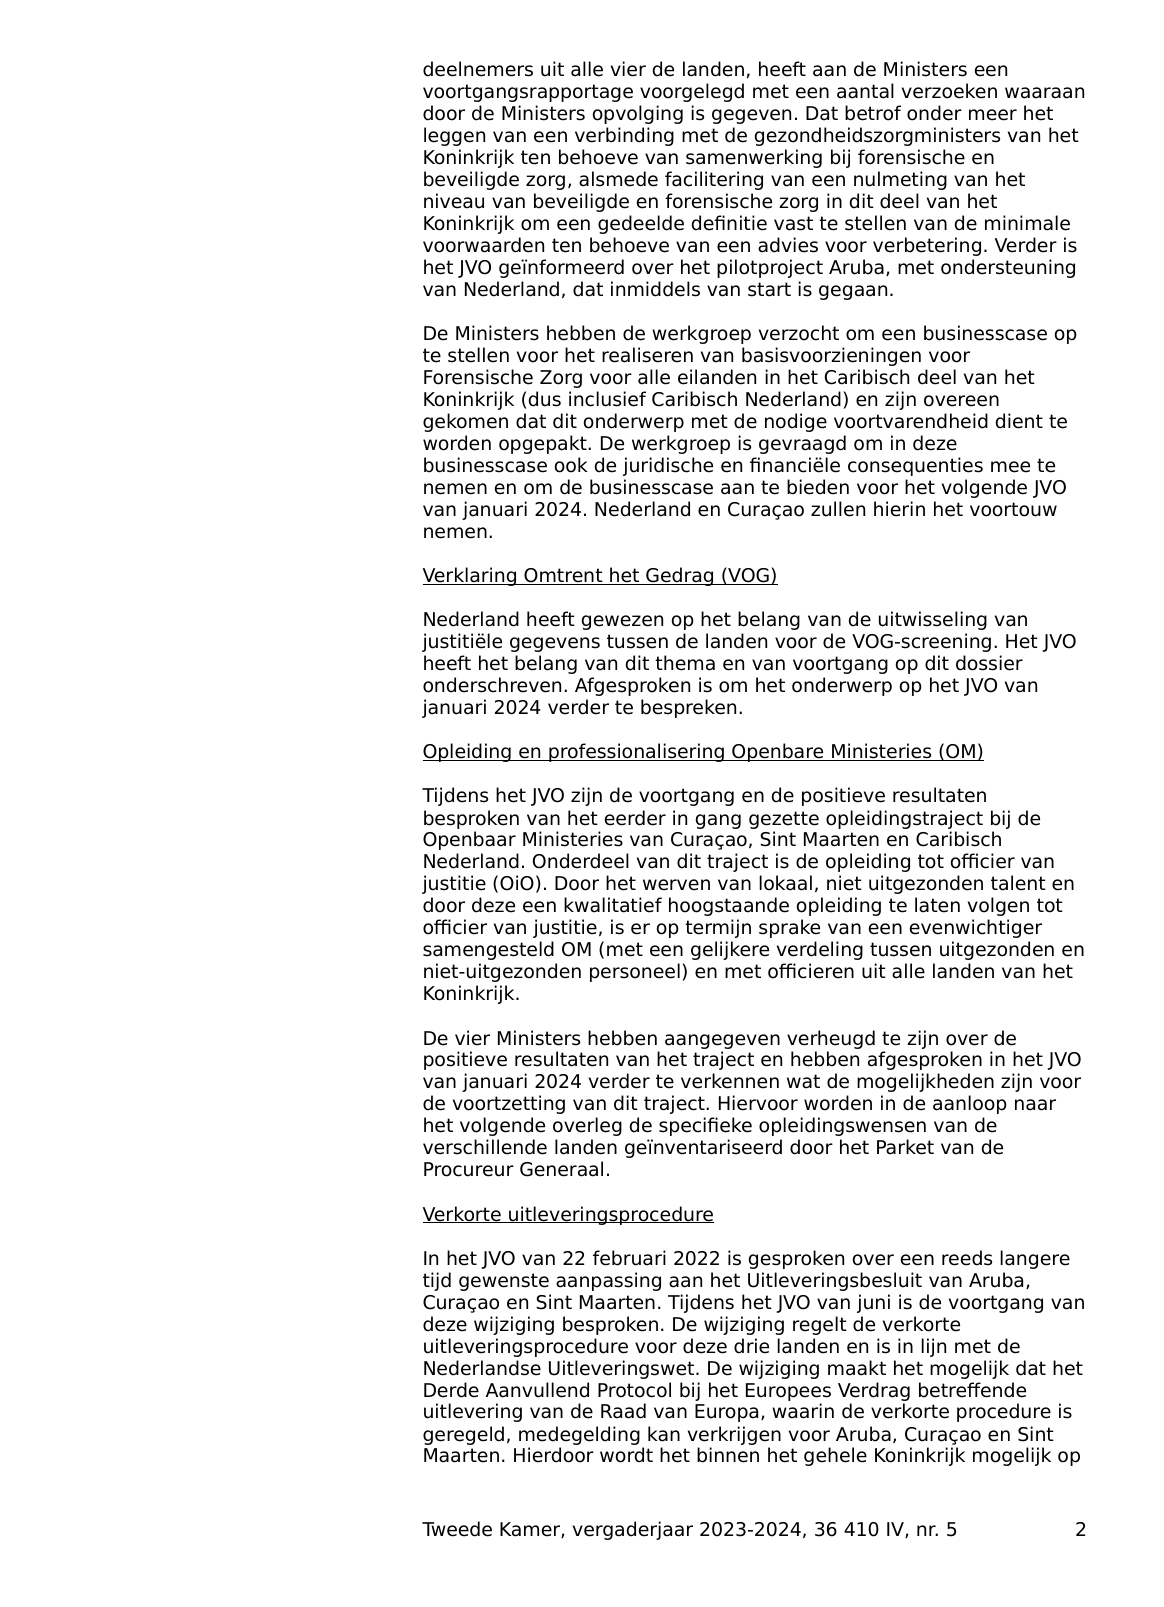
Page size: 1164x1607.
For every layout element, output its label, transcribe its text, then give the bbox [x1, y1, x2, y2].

text Nederland heeft gewezen op het belang van de uitwisseling van justitiële gegevens tussen de landen voor de VOG-screening. Het JVO heeft het belang van dit thema en van voortgang op dit dossier onderschreven. Afgesproken is om het onderwerp op het JVO van januari 2024 verder te bespreken. [422, 609, 1087, 719]
text In het JVO van 22 februari 2022 is gesproken over een reeds langere tijd gewenste aanpassing aan het Uitleveringsbesluit van Aruba, Curaçao en Sint Maarten. Tijdens het JVO van juni is de voortgang van deze wijziging besproken. De wijziging regelt de verkorte uitleveringsprocedure voor deze drie landen en is in lijn met de Nederlandse Uitleveringswet. De wijziging maakt het mogelijk dat het Derde Aanvullend Protocol bij het Europees Verdrag betreffende uitlevering van de Raad van Europa, waarin de verkorte procedure is geregeld, medegelding kan verkrijgen voor Aruba, Curaçao en Sint Maarten. Hierdoor wordt het binnen het gehele Koninkrijk mogelijk op [422, 1248, 1087, 1467]
subtitle Verkorte uitleveringsprocedure [422, 1203, 1087, 1225]
text De Ministers hebben de werkgroep verzocht om een businesscase op te stellen voor het realiseren van basisvoorzieningen voor Forensische Zorg voor alle eilanden in het Caribisch deel van het Koninkrijk (dus inclusief Caribisch Nederland) en zijn overeen gekomen dat dit onderwerp met de nodige voortvarendheid dient te worden opgepakt. De werkgroep is gevraagd om in deze businesscase ook de juridische en financiële consequenties mee te nemen en om de businesscase aan te bieden voor het volgende JVO van januari 2024. Nederland en Curaçao zullen hierin het voortouw nemen. [422, 323, 1087, 543]
text Tijdens het JVO zijn de voortgang en de positieve resultaten besproken van het eerder in gang gezette opleidingstraject bij de Openbaar Ministeries van Curaçao, Sint Maarten en Caribisch Nederland. Onderdeel van dit traject is de opleiding tot officier van justitie (OiO). Door het werven van lokaal, niet uitgezonden talent en door deze een kwalitatief hoogstaande opleiding te laten volgen tot officier van justitie, is er op termijn sprake van een evenwichtiger samengesteld OM (met een gelijkere verdeling tussen uitgezonden en niet-uitgezonden personeel) en met officieren uit alle landen van het Koninkrijk. [422, 785, 1087, 1005]
subtitle Verklaring Omtrent het Gedrag (VOG) [422, 565, 1087, 587]
text De vier Ministers hebben aangegeven verheugd te zijn over de positieve resultaten van het traject en hebben afgesproken in het JVO van januari 2024 verder te verkennen wat de mogelijkheden zijn voor de voortzetting van dit traject. Hiervoor worden in de aanloop naar het volgende overleg de specifieke opleidingswensen van de verschillende landen geïnventariseerd door het Parket van de Procureur Generaal. [422, 1027, 1087, 1181]
text deelnemers uit alle vier de landen, heeft aan de Ministers een voortgangsrapportage voorgelegd met een aantal verzoeken waaraan door de Ministers opvolging is gegeven. Dat betrof onder meer het leggen van een verbinding met de gezondheidszorgministers van het Koninkrijk ten behoeve van samenwerking bij forensische en beveiligde zorg, alsmede facilitering van een nulmeting van het niveau van beveiligde en forensische zorg in dit deel van het Koninkrijk om een gedeelde definitie vast te stellen van de minimale voorwaarden ten behoeve van een advies voor verbetering. Verder is het JVO geïnformeerd over het pilotproject Aruba, met ondersteuning van Nederland, dat inmiddels van start is gegaan. [422, 59, 1087, 301]
subtitle Opleiding en professionalisering Openbare Ministeries (OM) [422, 741, 1087, 763]
